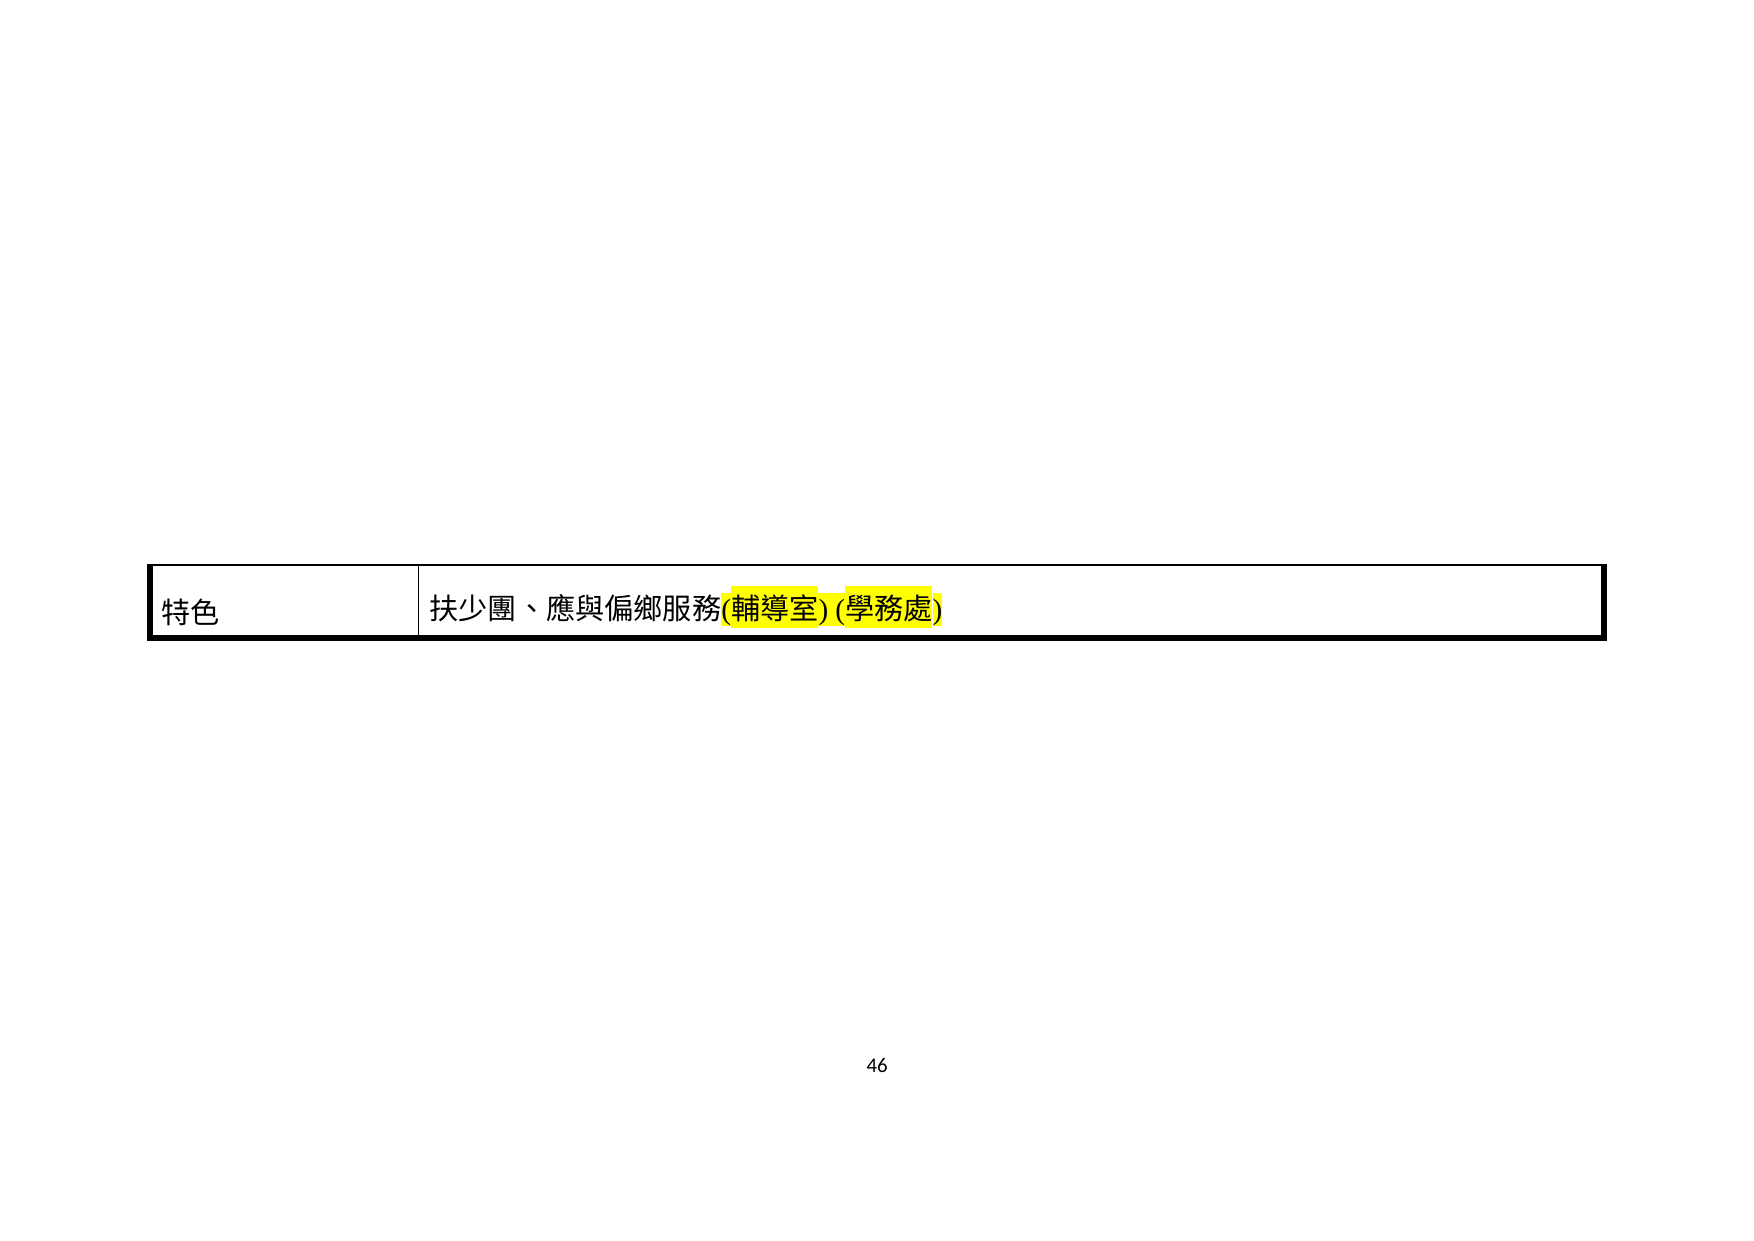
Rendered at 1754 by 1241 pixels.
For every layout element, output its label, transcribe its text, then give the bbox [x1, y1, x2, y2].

table_cell 特色 [153, 566, 418, 635]
table_cell 扶少團、應與偏鄉服務(輔導室) (學務處) [419, 566, 1601, 635]
